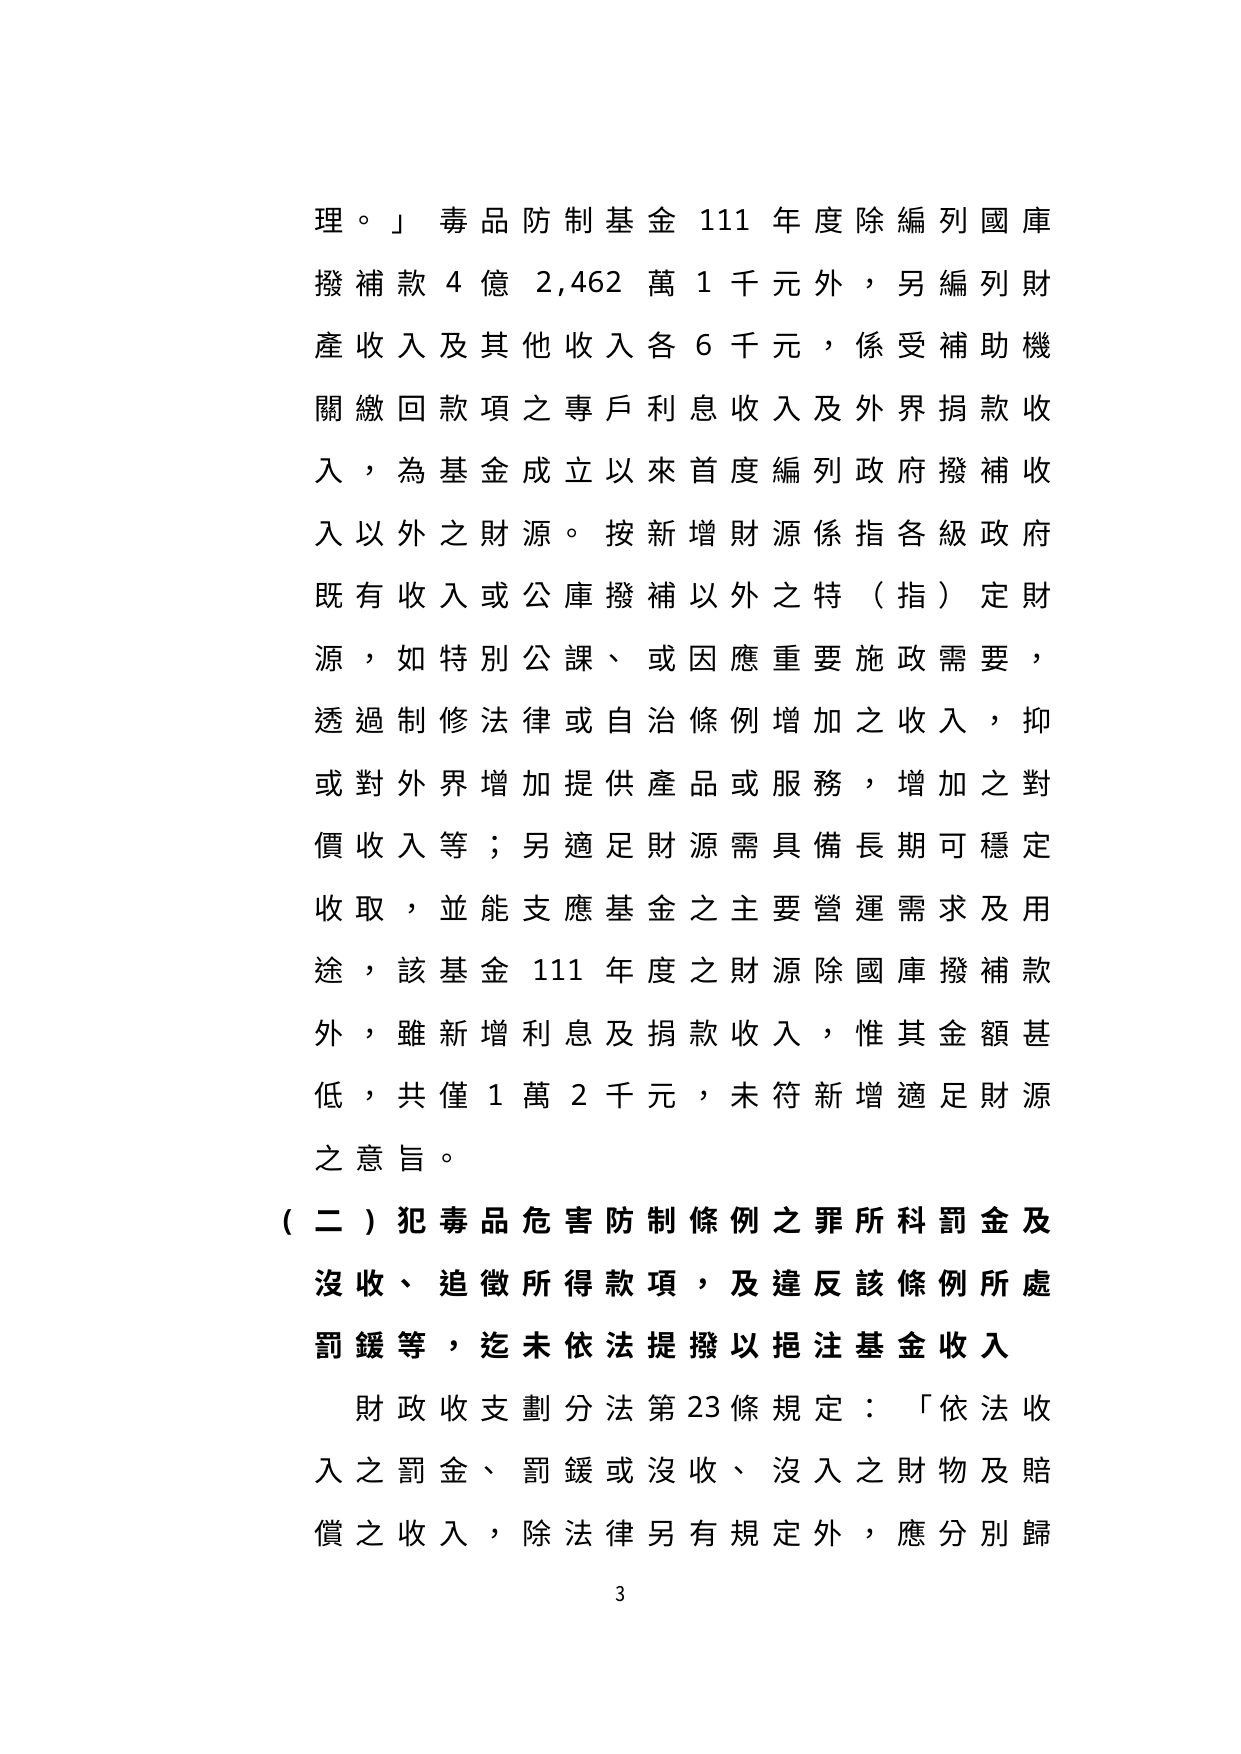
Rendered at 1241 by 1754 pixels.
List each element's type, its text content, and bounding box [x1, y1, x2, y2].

text (二)犯毒品危害防制條例之罪所科罰金及沒收、追徵所得款項，及違反該條例所處罰鍰等，迄未依法提撥以挹注基金收入 [242, 1177, 1058, 1365]
text 財政收支劃分法第23條規定：「依法收入之罰金、罰鍰或沒收、沒入之財物及賠償之收入，除法律另有規定外，應分別歸 [271, 1365, 1058, 1552]
text 理。」毒品防制基金111年度除編列國庫撥補款4億2,462萬1千元外，另編列財產收入及其他收入各6千元，係受補助機關繳回款項之專戶利息收入及外界捐款收入，為基金成立以來首度編列政府撥補收入以外之財源。按新增財源係指各級政府既有收入或公庫撥補以外之特（指）定財源，如特別公課、或因應重要施政需要，透過制修法律或自治條例增加之收入，抑或對外界增加提供產品或服務，增加之對價收入等；另適足財源需具備長期可穩定收取，並能支應基金之主要營運需求及用途，該基金111年度之財源除國庫撥補款外，雖新增利息及捐款收入，惟其金額甚低，共僅1萬2千元，未符新增適足財源之意旨。 [271, 177, 1058, 1177]
